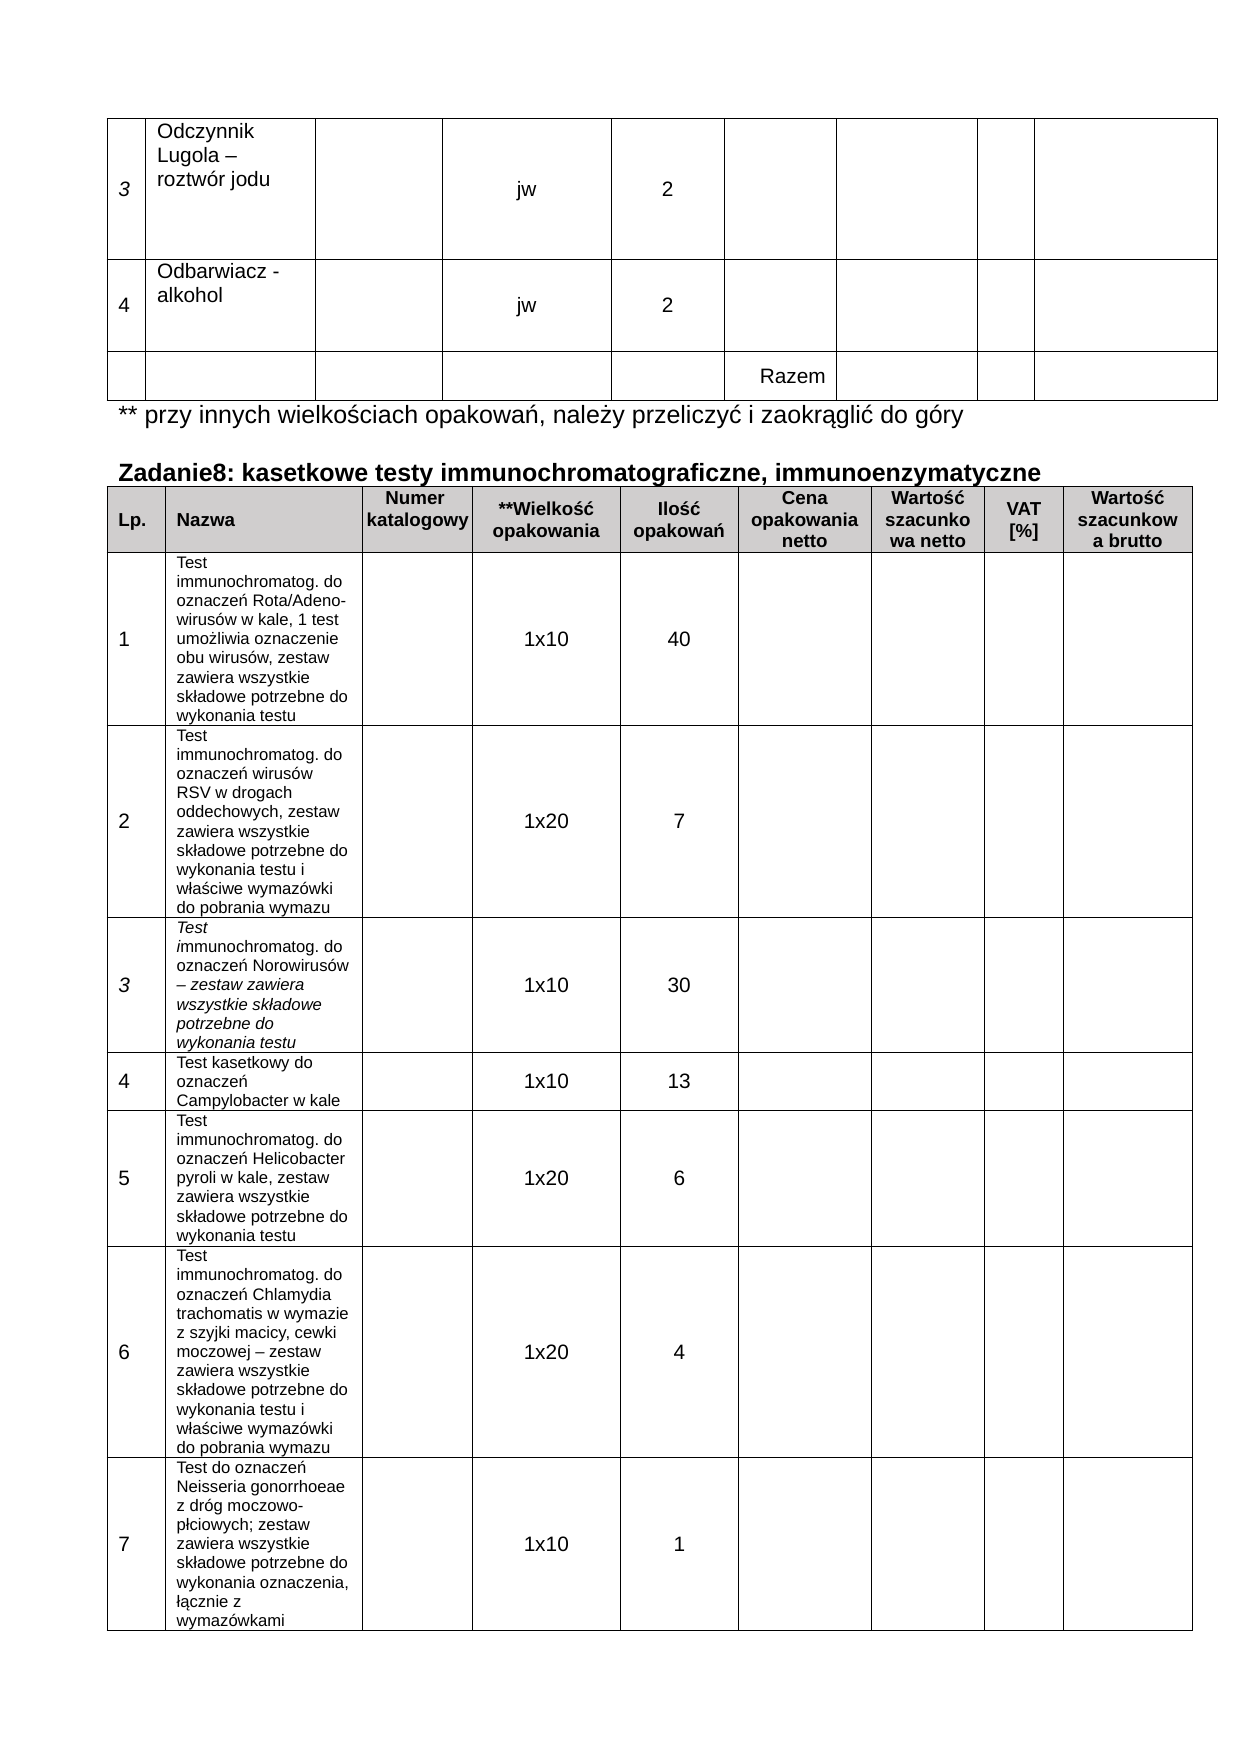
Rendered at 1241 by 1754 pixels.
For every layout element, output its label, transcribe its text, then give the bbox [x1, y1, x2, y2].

table_cell 3 [108, 119, 145, 259]
table_cell [985, 1247, 1063, 1457]
table_cell Test immunochromatog. do oznaczeń Chlamydia trachomatis w wymazie z szyjki macicy, cewki moczowej – zestaw zawiera wszystkie składowe potrzebne do wykonania testu i właściwe wymazówki do pobrania wymazu [166, 1247, 362, 1457]
table_cell [1064, 1458, 1192, 1630]
table_header VAT [%] [985, 487, 1063, 552]
table_cell [872, 1247, 984, 1457]
table_cell 7 [621, 726, 738, 917]
table_cell [1064, 918, 1192, 1052]
table_cell [363, 918, 472, 1052]
table_header Cena opakowania netto [739, 487, 871, 552]
table_cell 4 [108, 1053, 165, 1110]
table_cell [978, 352, 1034, 399]
table_cell [872, 553, 984, 725]
table_cell 6 [621, 1111, 738, 1246]
table_cell [872, 1053, 984, 1110]
table_cell Test immunochromatog. do oznaczeń wirusów RSV w drogach oddechowych, zestaw zawiera wszystkie składowe potrzebne do wykonania testu i właściwe wymazówki do pobrania wymazu [166, 726, 362, 917]
table_cell [1064, 1053, 1192, 1110]
table_cell [725, 260, 836, 351]
table_cell [985, 1111, 1063, 1246]
table_cell [1064, 1111, 1192, 1246]
table_cell [872, 726, 984, 917]
table_cell 7 [108, 1458, 165, 1630]
table_cell 2 [612, 119, 724, 259]
table_cell [443, 352, 611, 399]
table_cell 1x20 [473, 726, 620, 917]
table_cell Test immunochromatog. do oznaczeń Helicobacter pyroli w kale, zestaw zawiera wszystkie składowe potrzebne do wykonania testu [166, 1111, 362, 1246]
table_cell [739, 918, 871, 1052]
table_cell [1035, 260, 1217, 351]
table_cell [985, 918, 1063, 1052]
table_cell [985, 726, 1063, 917]
table_cell 40 [621, 553, 738, 725]
table_cell 1x20 [473, 1247, 620, 1457]
table_cell [363, 1458, 472, 1630]
table_cell [837, 260, 977, 351]
table_cell [108, 352, 145, 399]
table_cell Odczynnik Lugola – roztwór jodu [146, 119, 315, 259]
table_cell Test do oznaczeń Neisseria gonorrhoeae z dróg moczowo-płciowych; zestaw zawiera wszystkie składowe potrzebne do wykonania oznaczenia, łącznie z wymazówkami [166, 1458, 362, 1630]
table_header Numer katalogowy [363, 487, 472, 552]
table_cell 6 [108, 1247, 165, 1457]
table_cell 2 [612, 260, 724, 351]
table_cell [985, 1053, 1063, 1110]
table_cell [725, 119, 836, 259]
table_cell [363, 1247, 472, 1457]
table_cell [985, 553, 1063, 725]
table_cell [837, 119, 977, 259]
table_cell [612, 352, 724, 399]
table_cell [985, 1458, 1063, 1630]
table_header Lp. [108, 487, 165, 552]
table_cell [1064, 1247, 1192, 1457]
table_cell [363, 1111, 472, 1246]
table_cell [363, 726, 472, 917]
table_cell [739, 1458, 871, 1630]
table_cell [837, 352, 977, 399]
table_header Wartość szacunkowa netto [872, 487, 984, 552]
table_cell [1035, 352, 1217, 399]
table_cell [316, 119, 442, 259]
table_cell [978, 260, 1034, 351]
table_cell [1064, 553, 1192, 725]
table_cell 1 [621, 1458, 738, 1630]
table_cell [739, 1247, 871, 1457]
table_cell 1 [108, 553, 165, 725]
table_cell [316, 260, 442, 351]
table_header **Wielkość opakowania [473, 487, 620, 552]
table_cell jw [443, 260, 611, 351]
table_header Nazwa [166, 487, 362, 552]
table_cell Razem [725, 352, 836, 399]
table_cell [363, 1053, 472, 1110]
table_cell [978, 119, 1034, 259]
table_cell Test immunochromatog. do oznaczeń Norowirusów – zestaw zawiera wszystkie składowe potrzebne do wykonania testu [166, 918, 362, 1052]
table_cell [146, 352, 315, 399]
table_cell [1035, 119, 1217, 259]
text ** przy innych wielkościach opakowań, należy przeliczyć i zaokrąglić do góry [118, 401, 1122, 429]
table_cell 4 [108, 260, 145, 351]
table_cell 3 [108, 918, 165, 1052]
table_cell Test immunochromatog. do oznaczeń Rota/Adeno- wirusów w kale, 1 test umożliwia oznaczenie obu wirusów, zestaw zawiera wszystkie składowe potrzebne do wykonania testu [166, 553, 362, 725]
table_cell [739, 1111, 871, 1246]
table_cell 2 [108, 726, 165, 917]
table_header Ilość opakowań [621, 487, 738, 552]
table_cell [739, 726, 871, 917]
table_cell 1x10 [473, 918, 620, 1052]
table_cell jw [443, 119, 611, 259]
table_cell Test kasetkowy do oznaczeń Campylobacter w kale [166, 1053, 362, 1110]
table_cell 30 [621, 918, 738, 1052]
text Zadanie8: kasetkowe testy immunochromatograficzne, immunoenzymatyczne [118, 457, 1122, 486]
table_cell Odbarwiacz - alkohol [146, 260, 315, 351]
table_cell [872, 1458, 984, 1630]
table_cell 1x10 [473, 1053, 620, 1110]
table_cell 1x10 [473, 1458, 620, 1630]
table_cell 4 [621, 1247, 738, 1457]
table_cell 13 [621, 1053, 738, 1110]
table_cell [363, 553, 472, 725]
table_cell [739, 553, 871, 725]
table_cell 1x10 [473, 553, 620, 725]
table_header Wartość szacunkowa brutto [1064, 487, 1192, 552]
table_cell 5 [108, 1111, 165, 1246]
table_cell [872, 1111, 984, 1246]
table_cell [872, 918, 984, 1052]
table_cell [316, 352, 442, 399]
table_cell [739, 1053, 871, 1110]
table_cell [1064, 726, 1192, 917]
table_cell 1x20 [473, 1111, 620, 1246]
